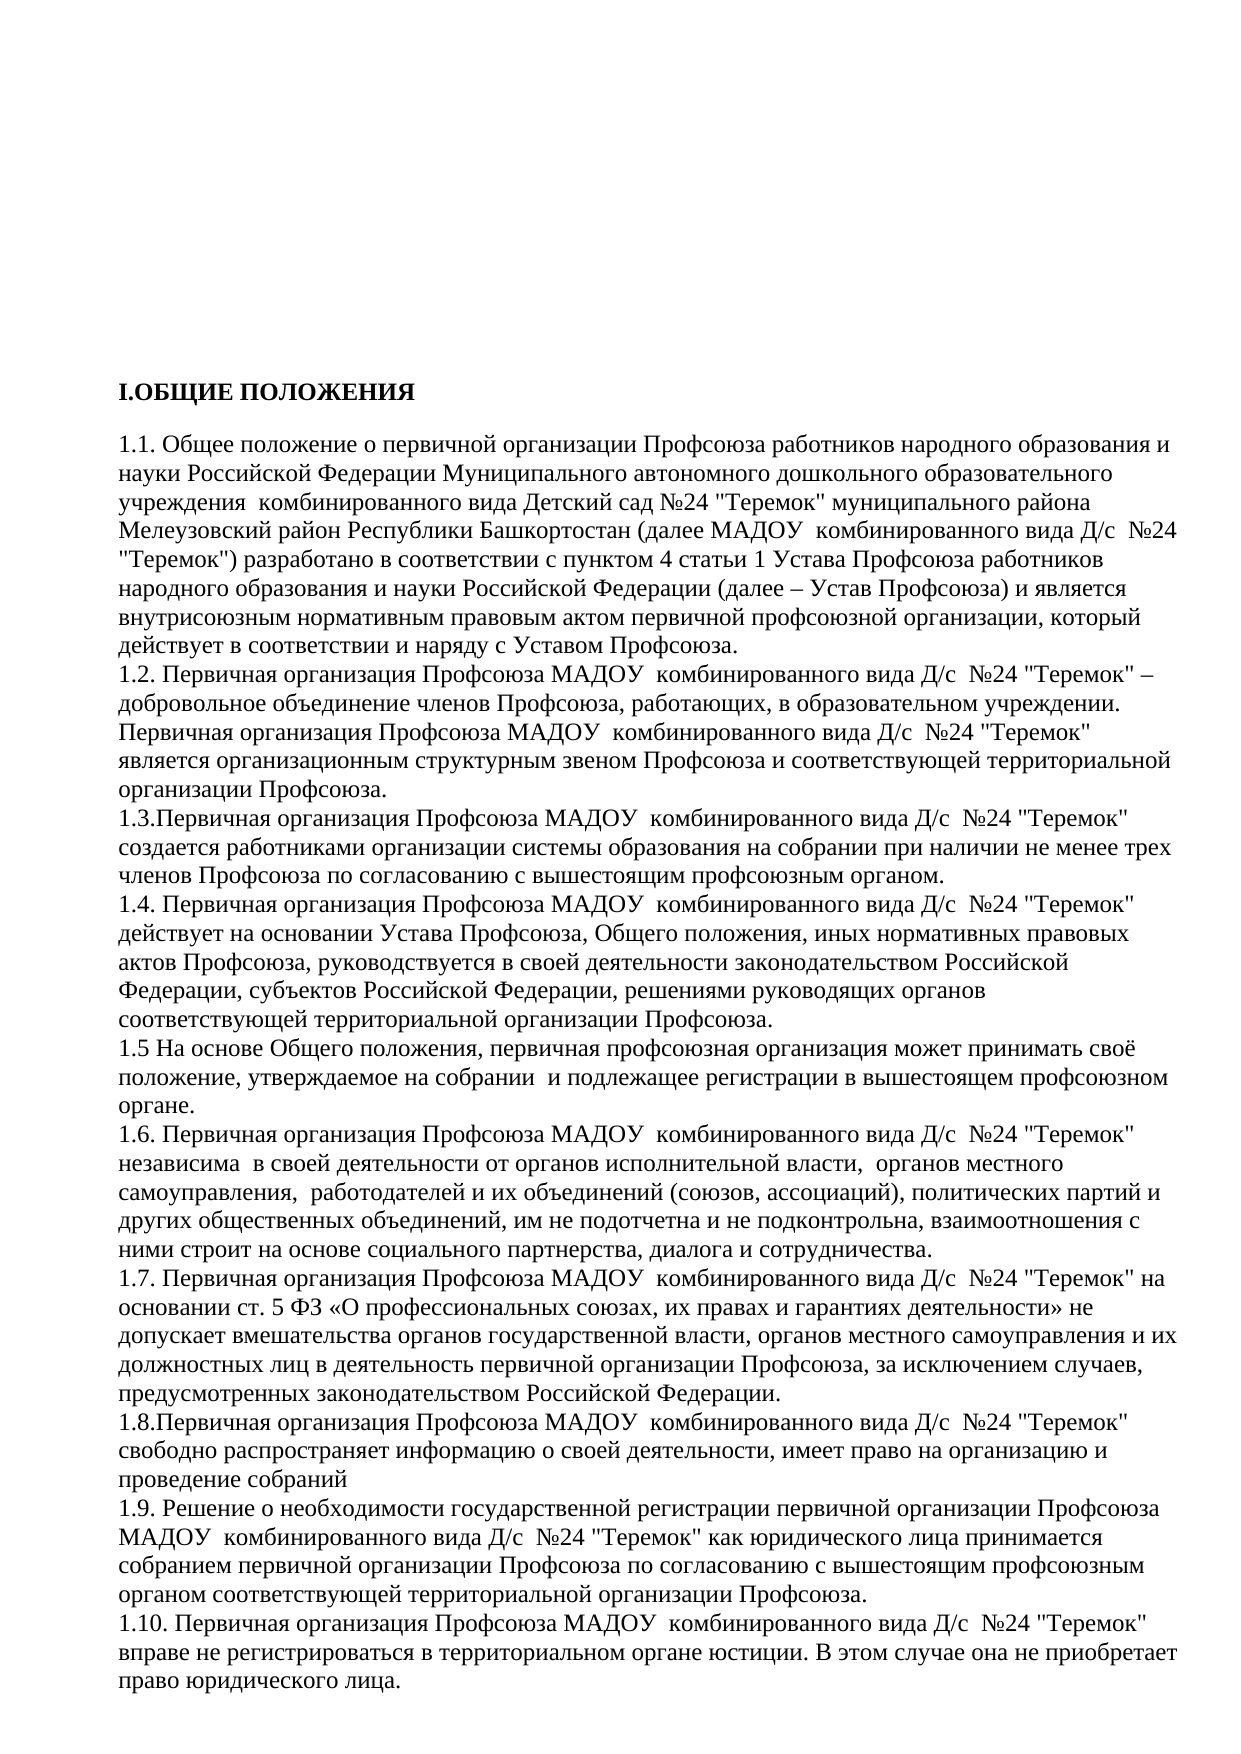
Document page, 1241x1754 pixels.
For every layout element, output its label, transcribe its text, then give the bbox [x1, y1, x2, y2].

text I.OБЩИЕ ПОЛОЖЕНИЯ [118, 377, 1181, 406]
text 1.1. Общее положение о первичной организации Профсоюза работников народного образования и науки Российской Федерации Муниципального автономного дошкольного образовательного учреждения комбинированного вида Детский сад №24 "Теремок" муниципального района Мелеузовский район Республики Башкортостан (далее МАДОУ комбинированного вида Д/с №24 "Теремок") разработано в соответствии с пунктом 4 статьи 1 Устава Профсоюза работников народного образования и науки Российской Федерации (далее – Устав Профсоюза) и является внутрисоюзным нормативным правовым актом первичной профсоюзной организации, который действует в соответствии и наряду с Уставом Профсоюза. 1.2. Первичная организация Профсоюза МАДОУ комбинированного вида Д/с №24 "Теремок" – добровольное объединение членов Профсоюза, работающих, в образовательном учреждении. Первичная организация Профсоюза МАДОУ комбинированного вида Д/с №24 "Теремок" является организационным структурным звеном Профсоюза и соответствующей территориальной организации Профсоюза. 1.3.Первичная организация Профсоюза МАДОУ комбинированного вида Д/с №24 "Теремок" создается работниками организации системы образования на собрании при наличии не менее трех членов Профсоюза по согласованию с вышестоящим профсоюзным органом. 1.4. Первичная организация Профсоюза МАДОУ комбинированного вида Д/с №24 "Теремок" действует на основании Уста­ва Профсоюза, Общего положения, иных нормативных правовых актов Профсоюза, руководствуется в своей деятельности зако­нодательством Российской Федерации, субъектов Российской Федерации, решениями руководящих органов соответствующей территориальной организации Профсоюза. 1.5 На основе Общего положения, первичная профсоюзная организация может принимать своё положение, утверждаемое на собрании и подлежащее регистрации в вышестоящем профсоюзном органе. 1.6. Первичная организация Профсоюза МАДОУ комбинированного вида Д/с №24 "Теремок" независима в своей деятельности от органов исполнительной власти, органов местного самоуправления, работодателей и их объединений (союзов, ассоциаций), политических партий и других общественных объединений, им не подотчетна и не подконтрольна, взаимоотношения с ними строит на основе социального партнерства, диалога и сотрудничества. 1.7. Первичная организация Профсоюза МАДОУ комбинированного вида Д/с №24 "Теремок" на основании ст. 5 ФЗ «О профессиональных союзах, их правах и гарантиях деятельности» не допускает вмешательства органов государственной власти, органов местного самоуправления и их должностных лиц в деятельность первичной организации Профсоюза, за исключением случаев, предусмотренных законодательством Российской Федерации. 1.8.Первичная организация Профсоюза МАДОУ комбинированного вида Д/с №24 "Теремок" свободно распространя­ет информацию о своей деятельности, имеет право на организацию и проведение собраний 1.9. Решение о необходимости государственной регистрации первичной организации Профсоюза МАДОУ комбинированного вида Д/с №24 "Теремок" как юридического лица принимается собранием первичной организации Профсоюза по согласованию с вышестоящим профсоюзным органом соответствующей территориальной организации Профсоюза. 1.10. Первичная организация Профсоюза МАДОУ комбинированного вида Д/с №24 "Теремок" вправе не регистрироваться в территориальном органе юстиции. В этом случае она не приобретает право юридического лица. [118, 429, 1181, 1694]
